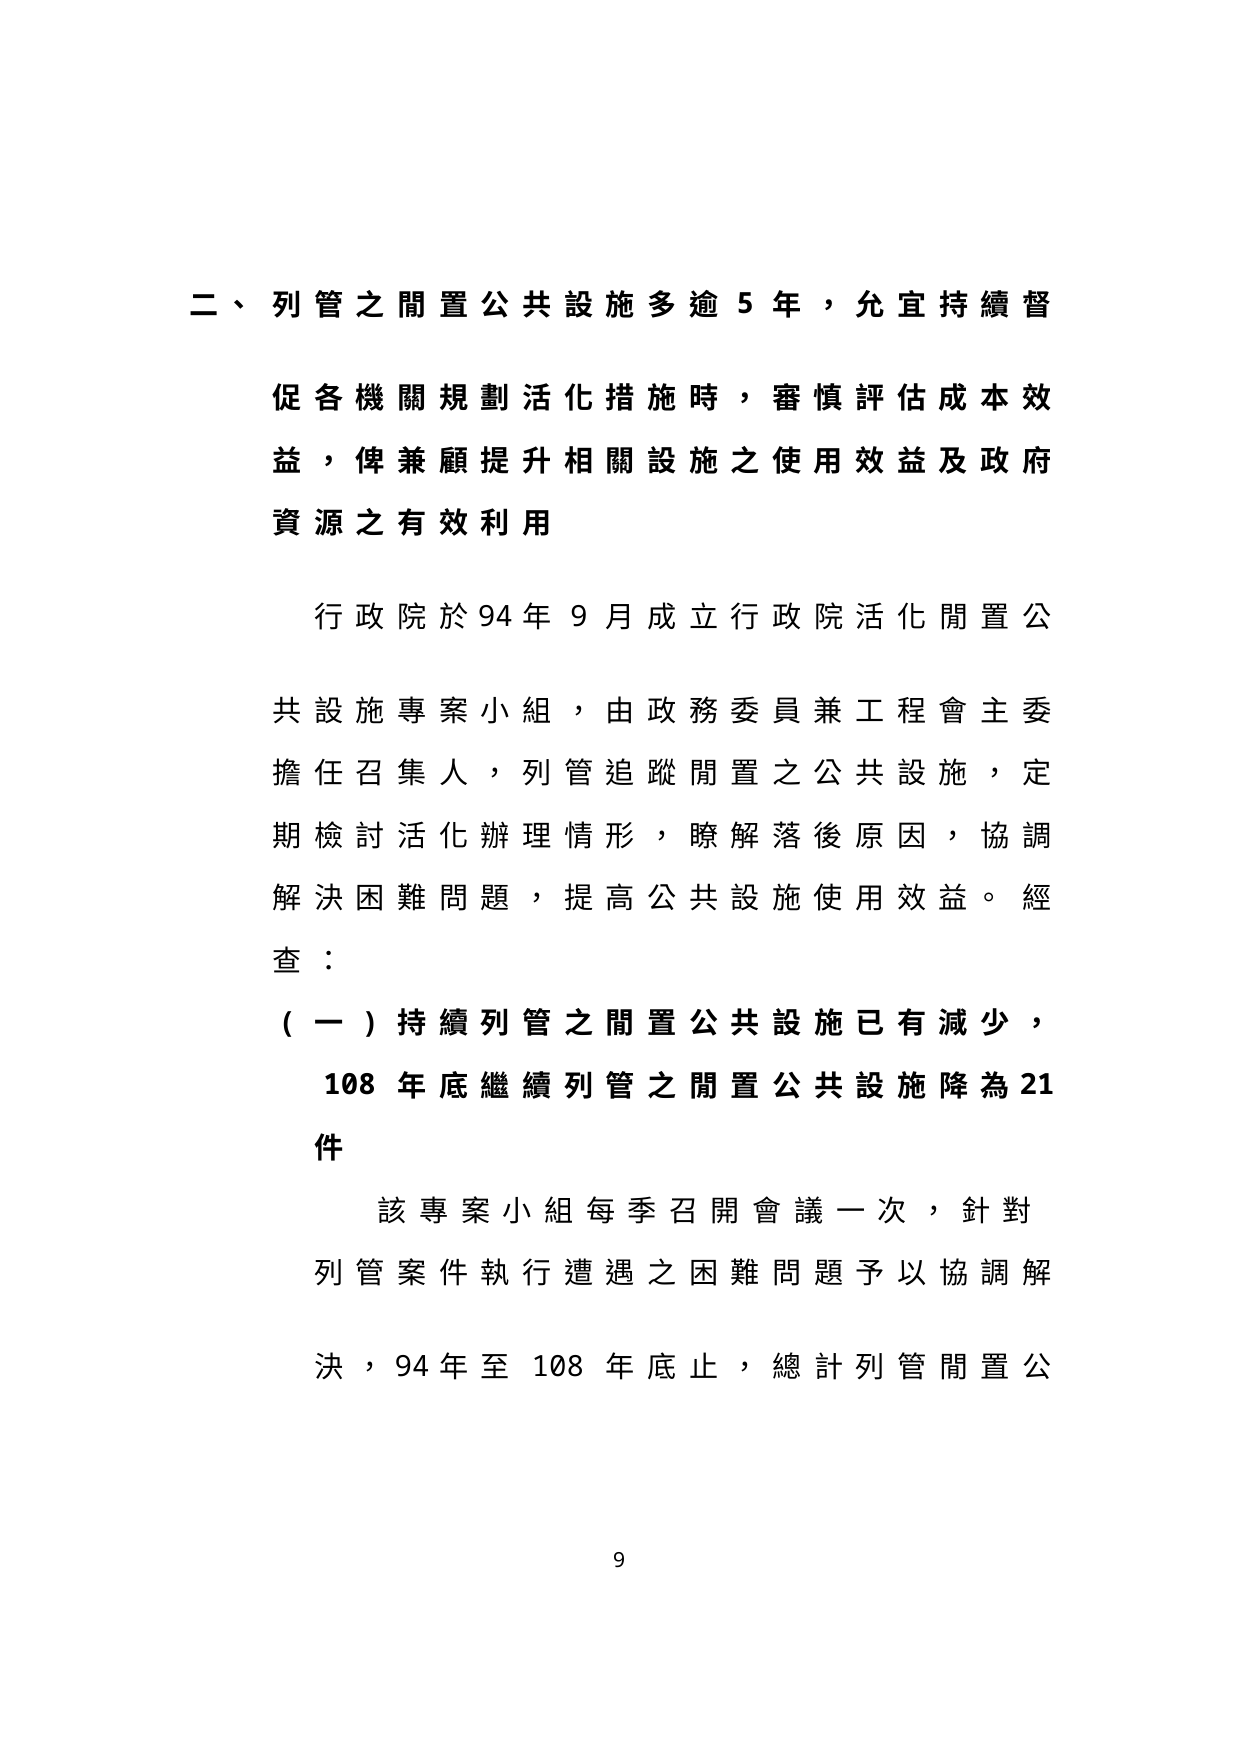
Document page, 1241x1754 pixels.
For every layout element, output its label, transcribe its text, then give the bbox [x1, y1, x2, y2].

text (一)持續列管之閒置公共設施已有減少，108年底繼續列管之閒置公共設施降為21件 [242, 979, 1058, 1167]
text 二、列管之閒置公共設施多逾5年，允宜持續督促各機關規劃活化措施時，審慎評估成本效益，俾兼顧提升相關設施之使用效益及政府資源之有效利用 [183, 229, 1058, 542]
text 該專案小組每季召開會議一次，針對列管案件執行遭遇之困難問題予以協調解決，94年至108年底止，總計列管閒置公共設施425件，經過多年之督導與協調後，列管件數已有減少，107年底之列管件數為72件，於108年度解除列管51件，截至108年底列管件數為21件(詳表1)，占總件數之5%；而108年底列管之閒置公共設施，主要為地方政府所轄，共16件、占76.19%，中央部會所轄者5件、占23.81%。爰94年間至108年底止總計列管425件之閒置公共設施，計有95%已解除列管。 [271, 1167, 1058, 1417]
text 行政院於94年9月成立行政院活化閒置公共設施專案小組，由政務委員兼工程會主委擔任召集人，列管追蹤閒置之公共設施，定期檢討活化辦理情形，瞭解落後原因，協調解決困難問題，提高公共設施使用效益。經查： [232, 542, 1058, 979]
